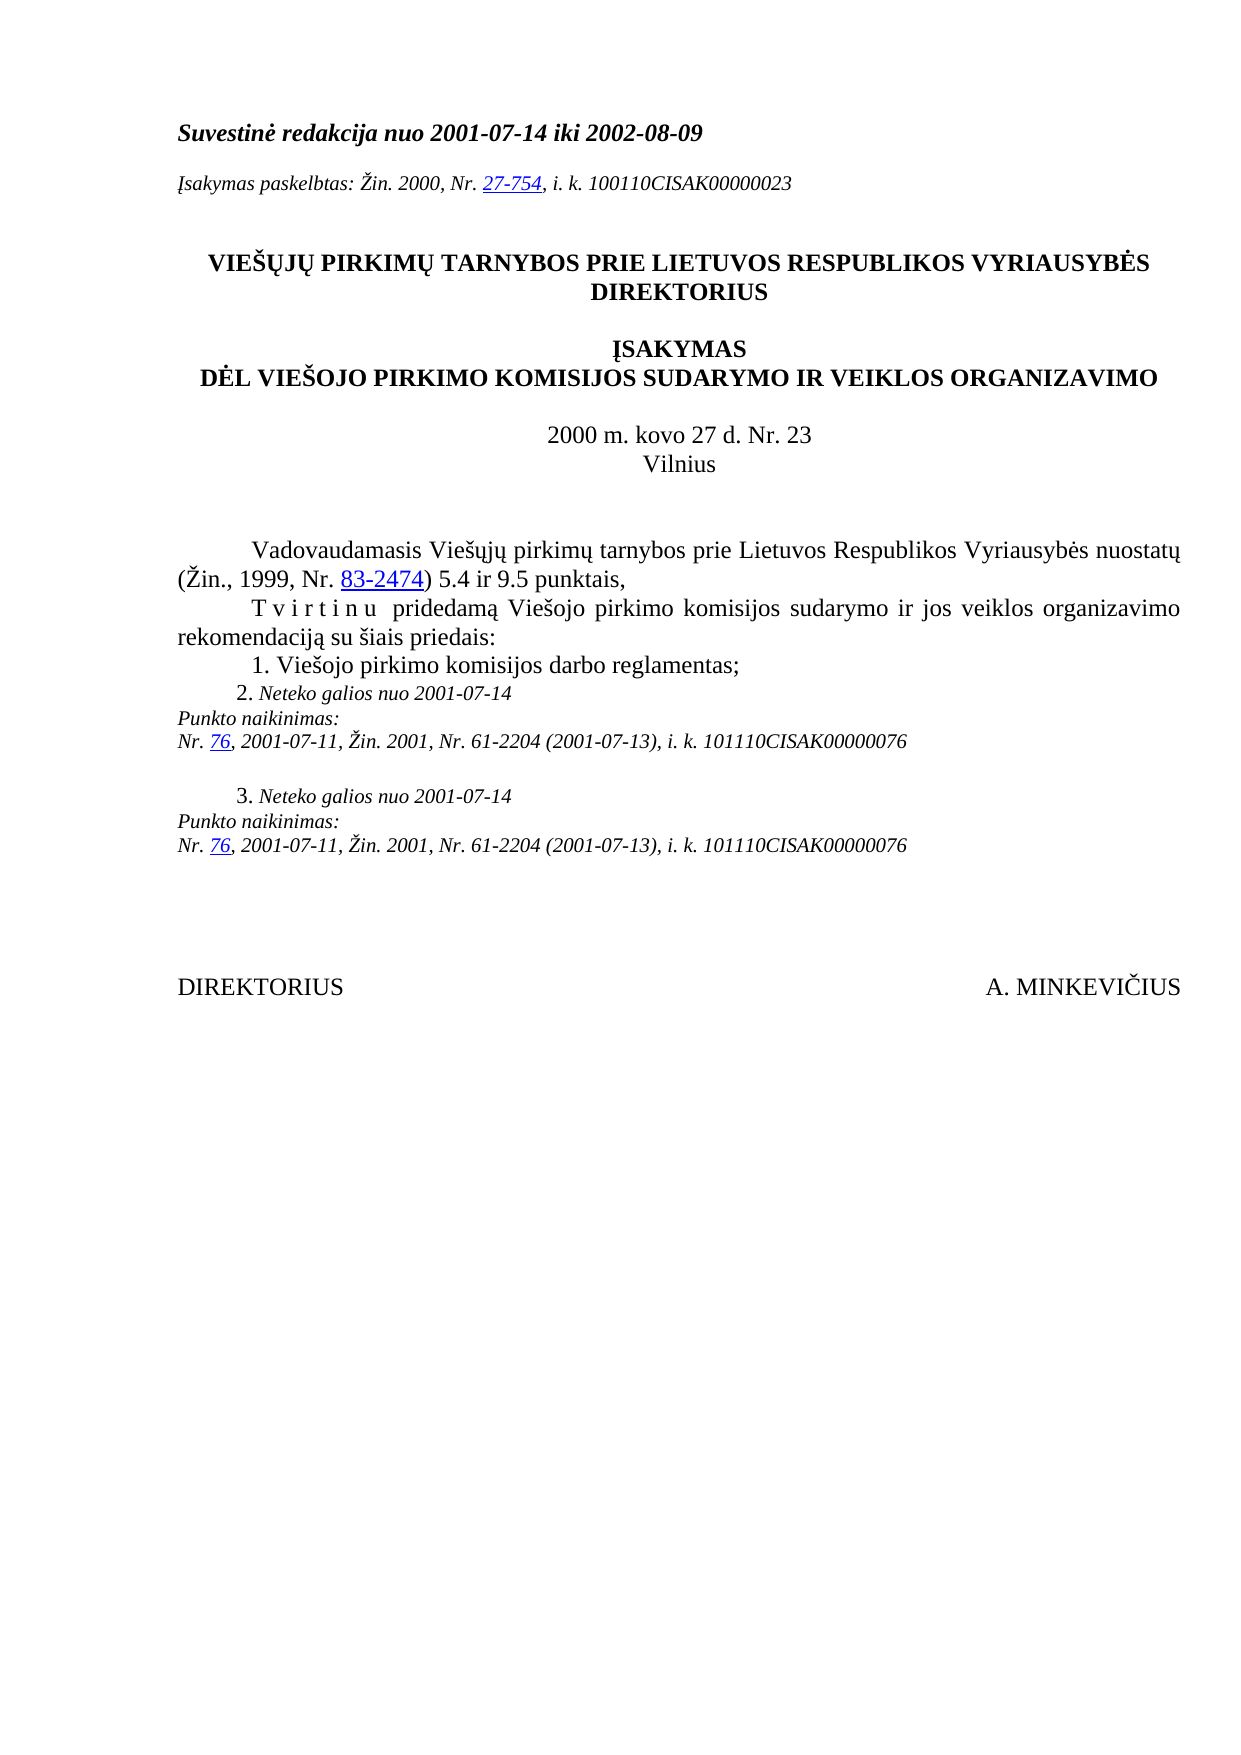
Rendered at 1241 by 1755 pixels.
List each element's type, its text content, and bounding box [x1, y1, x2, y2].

text 2. Neteko galios nuo 2001-07-14 [177, 679, 1181, 705]
text Įsakymas paskelbtas: Žin. 2000, Nr. 27-754, i. k. 100110CISAK00000023 [177, 171, 1181, 195]
text Suvestinė redakcija nuo 2001-07-14 iki 2002-08-09 [177, 118, 1181, 147]
text ĮSAKYMAS [177, 334, 1181, 363]
text DĖL VIEŠOJO PIRKIMO KOMISIJOS SUDARYMO IR VEIKLOS ORGANIZAVIMO [177, 363, 1181, 392]
text Nr. 76, 2001-07-11, Žin. 2001, Nr. 61-2204 (2001-07-13), i. k. 101110CISAK00000076 [177, 729, 1181, 753]
text Tvirtinu pridedamą Viešojo pirkimo komisijos sudarymo ir jos veiklos organizavimo rekomendaciją su šiais priedais: [177, 593, 1181, 650]
text 3. Neteko galios nuo 2001-07-14 [177, 782, 1181, 809]
text DIREKTORIUS A. MINKEVIČIUS [177, 972, 1181, 1001]
text Punkto naikinimas: [177, 705, 1181, 729]
text Vadovaudamasis Viešųjų pirkimų tarnybos prie Lietuvos Respublikos Vyriausybės nuostatų (Žin., 1999, Nr. 83-2474) 5.4 ir 9.5 punktais, [177, 535, 1181, 593]
text 2000 m. kovo 27 d. Nr. 23 [177, 420, 1181, 449]
text Punkto naikinimas: [177, 809, 1181, 833]
text VIEŠŲJŲ PIRKIMŲ TARNYBOS PRIE LIETUVOS RESPUBLIKOS VYRIAUSYBĖS DIREKTORIUS [177, 248, 1181, 305]
text Nr. 76, 2001-07-11, Žin. 2001, Nr. 61-2204 (2001-07-13), i. k. 101110CISAK00000076 [177, 833, 1181, 857]
text Vilnius [177, 449, 1181, 478]
text 1. Viešojo pirkimo komisijos darbo reglamentas; [177, 650, 1181, 679]
